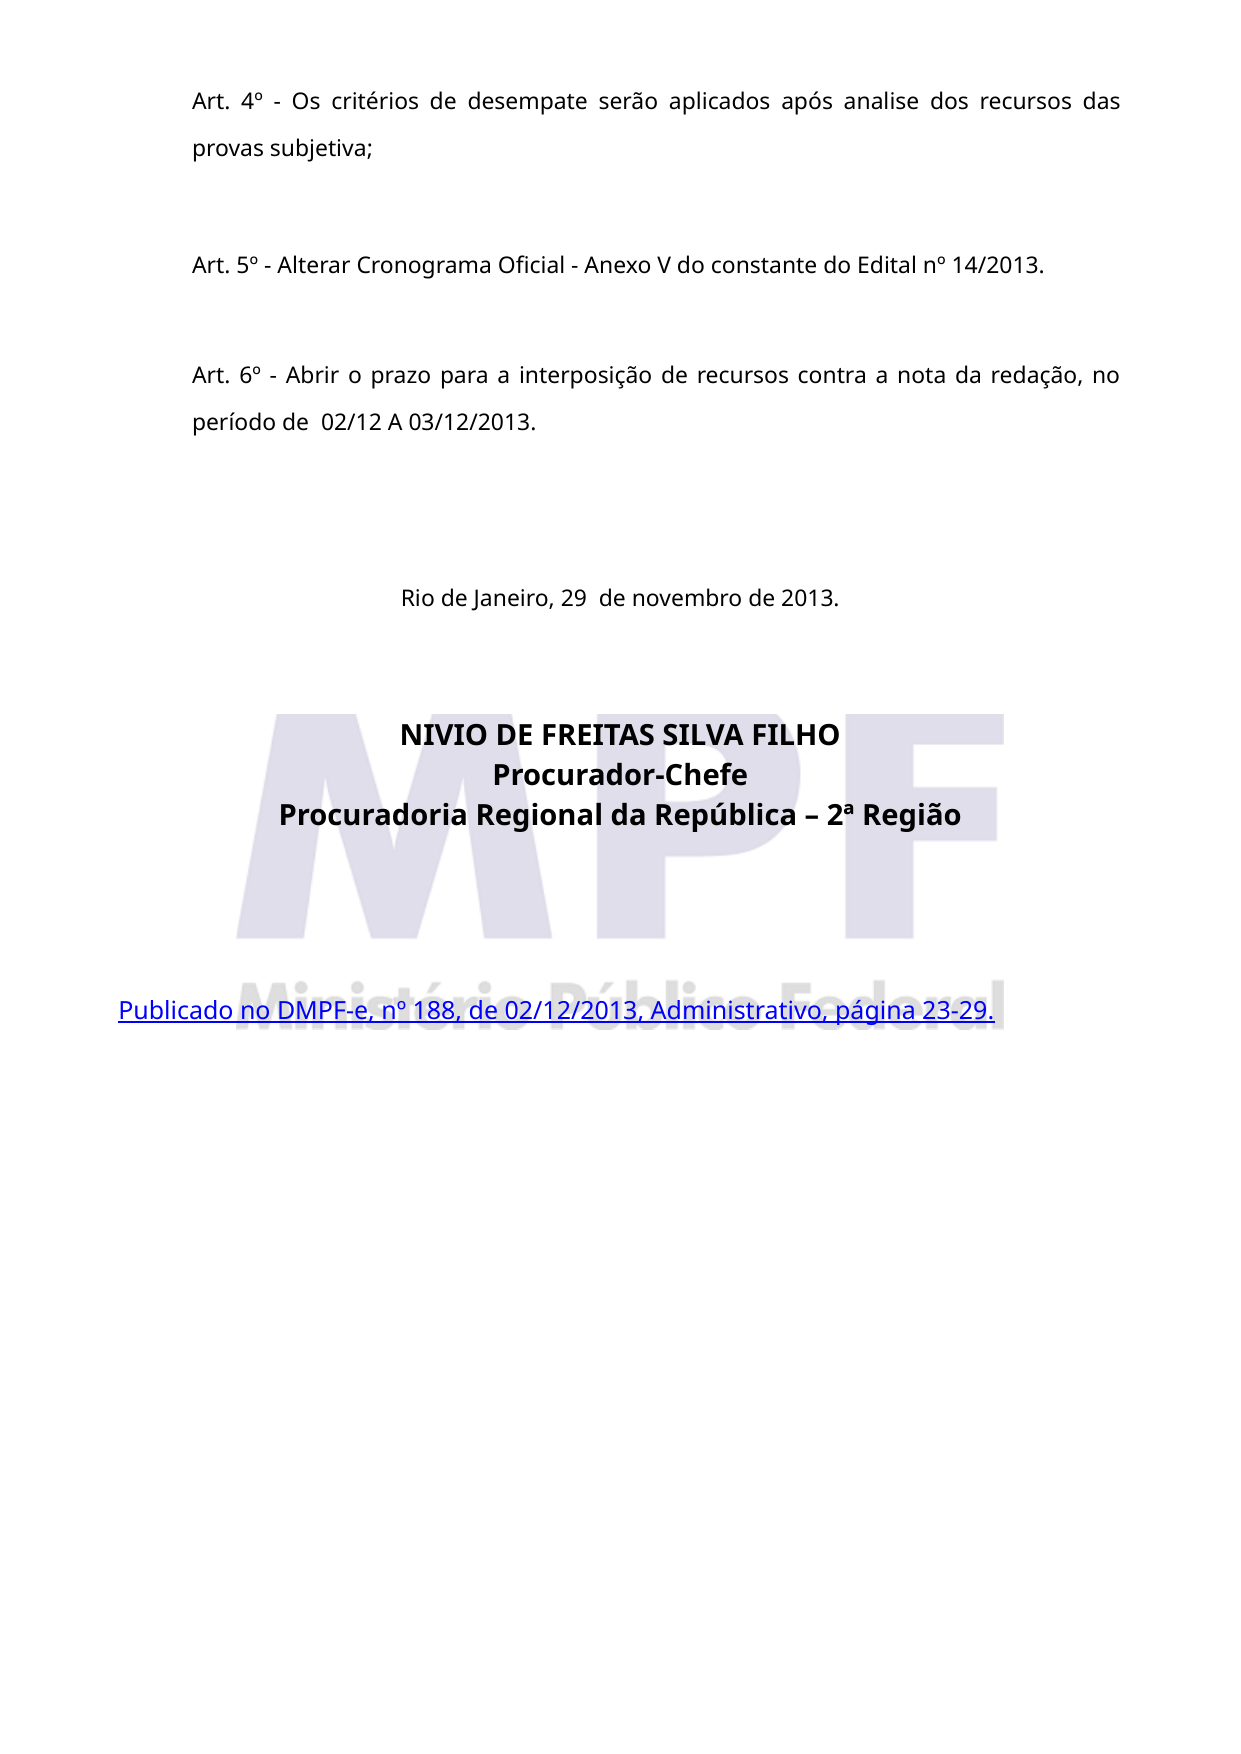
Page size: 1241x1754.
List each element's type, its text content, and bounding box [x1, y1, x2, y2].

text Procuradoria Regional da República – 2ª Região [118, 794, 1122, 834]
text Procurador-Chefe [118, 754, 1122, 794]
picture [236, 834, 1004, 992]
text NIVIO DE FREITAS SILVA FILHO [118, 714, 1122, 754]
text Publicado no DMPF-e, nº 188, de 02/12/2013, Administrativo, página 23-29. [118, 992, 1122, 1026]
picture [236, 1026, 1004, 1030]
text Art. 5º - Alterar Cronograma Oficial - Anexo V do constante do Edital nº 14/2013. [192, 249, 1122, 280]
text Art. 6º - Abrir o prazo para a interposição de recursos contra a nota da redação, no período de 02/12 A 03/12/2013. [192, 359, 1122, 437]
text Rio de Janeiro, 29 de novembro de 2013. [118, 582, 1122, 614]
text Art. 4º - Os critérios de desempate serão aplicados após analise dos recursos das provas subjetiva; [192, 85, 1122, 163]
